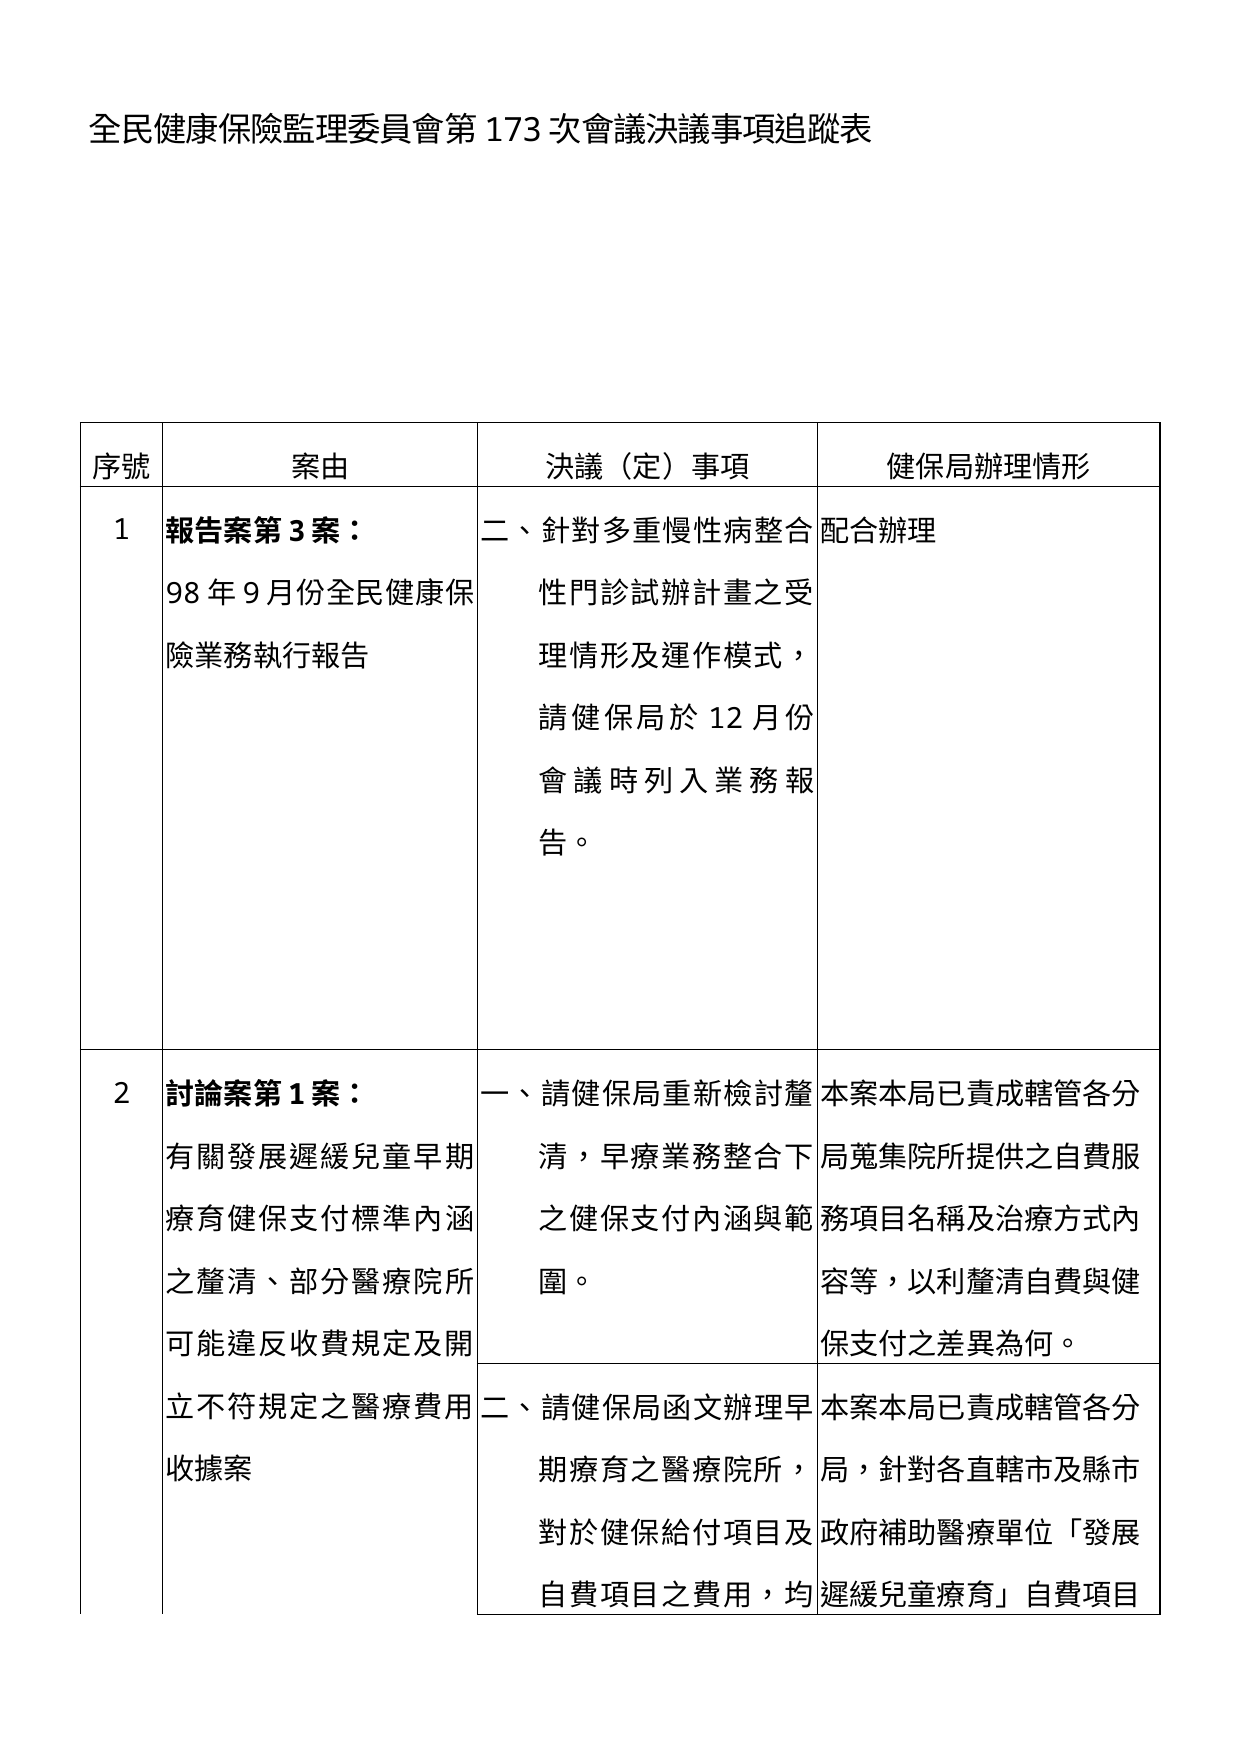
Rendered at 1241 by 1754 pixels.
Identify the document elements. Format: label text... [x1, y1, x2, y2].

table_cell 1 [81, 487, 162, 1049]
table_header 案由 [163, 423, 477, 486]
table_header 序號 [81, 423, 162, 486]
table_cell 2 [81, 1050, 162, 1363]
table_cell 配合辦理 [818, 487, 1159, 1049]
table_cell 討論案第1案： 有關發展遲緩兒童早期療育健保支付標準內涵之釐清、部分醫療院所可能違反收費規定及開立不符規定之醫療費用收據案 [163, 1050, 477, 1614]
table_cell 二、針對多重慢性病整合性門診試辦計畫之受理情形及運作模式，請健保局於12月份會議時列入業務報告。 [478, 487, 817, 1049]
table_cell 本案本局已責成轄管各分局，針對各直轄市及縣市政府補助醫療單位「發展遲緩兒童療育」自費項目 [818, 1364, 1159, 1614]
table_header 決議（定）事項 [478, 423, 817, 486]
table_cell 本案本局已責成轄管各分局蒐集院所提供之自費服務項目名稱及治療方式內容等，以利釐清自費與健保支付之差異為何。 [818, 1050, 1159, 1363]
table_cell [81, 1363, 162, 1614]
table_cell 二、請健保局函文辦理早期療育之醫療院所，對於健保給付項目及自費項目之費用，均 [478, 1364, 817, 1614]
table_cell 報告案第3案： 98年9月份全民健康保險業務執行報告 [163, 487, 477, 1049]
table_header 健保局辦理情形 [818, 423, 1159, 486]
text 全民健康保險監理委員會第173次會議決議事項追蹤表 [89, 85, 1152, 148]
table_cell 一、請健保局重新檢討釐清，早療業務整合下之健保支付內涵與範圍。 [478, 1050, 817, 1363]
